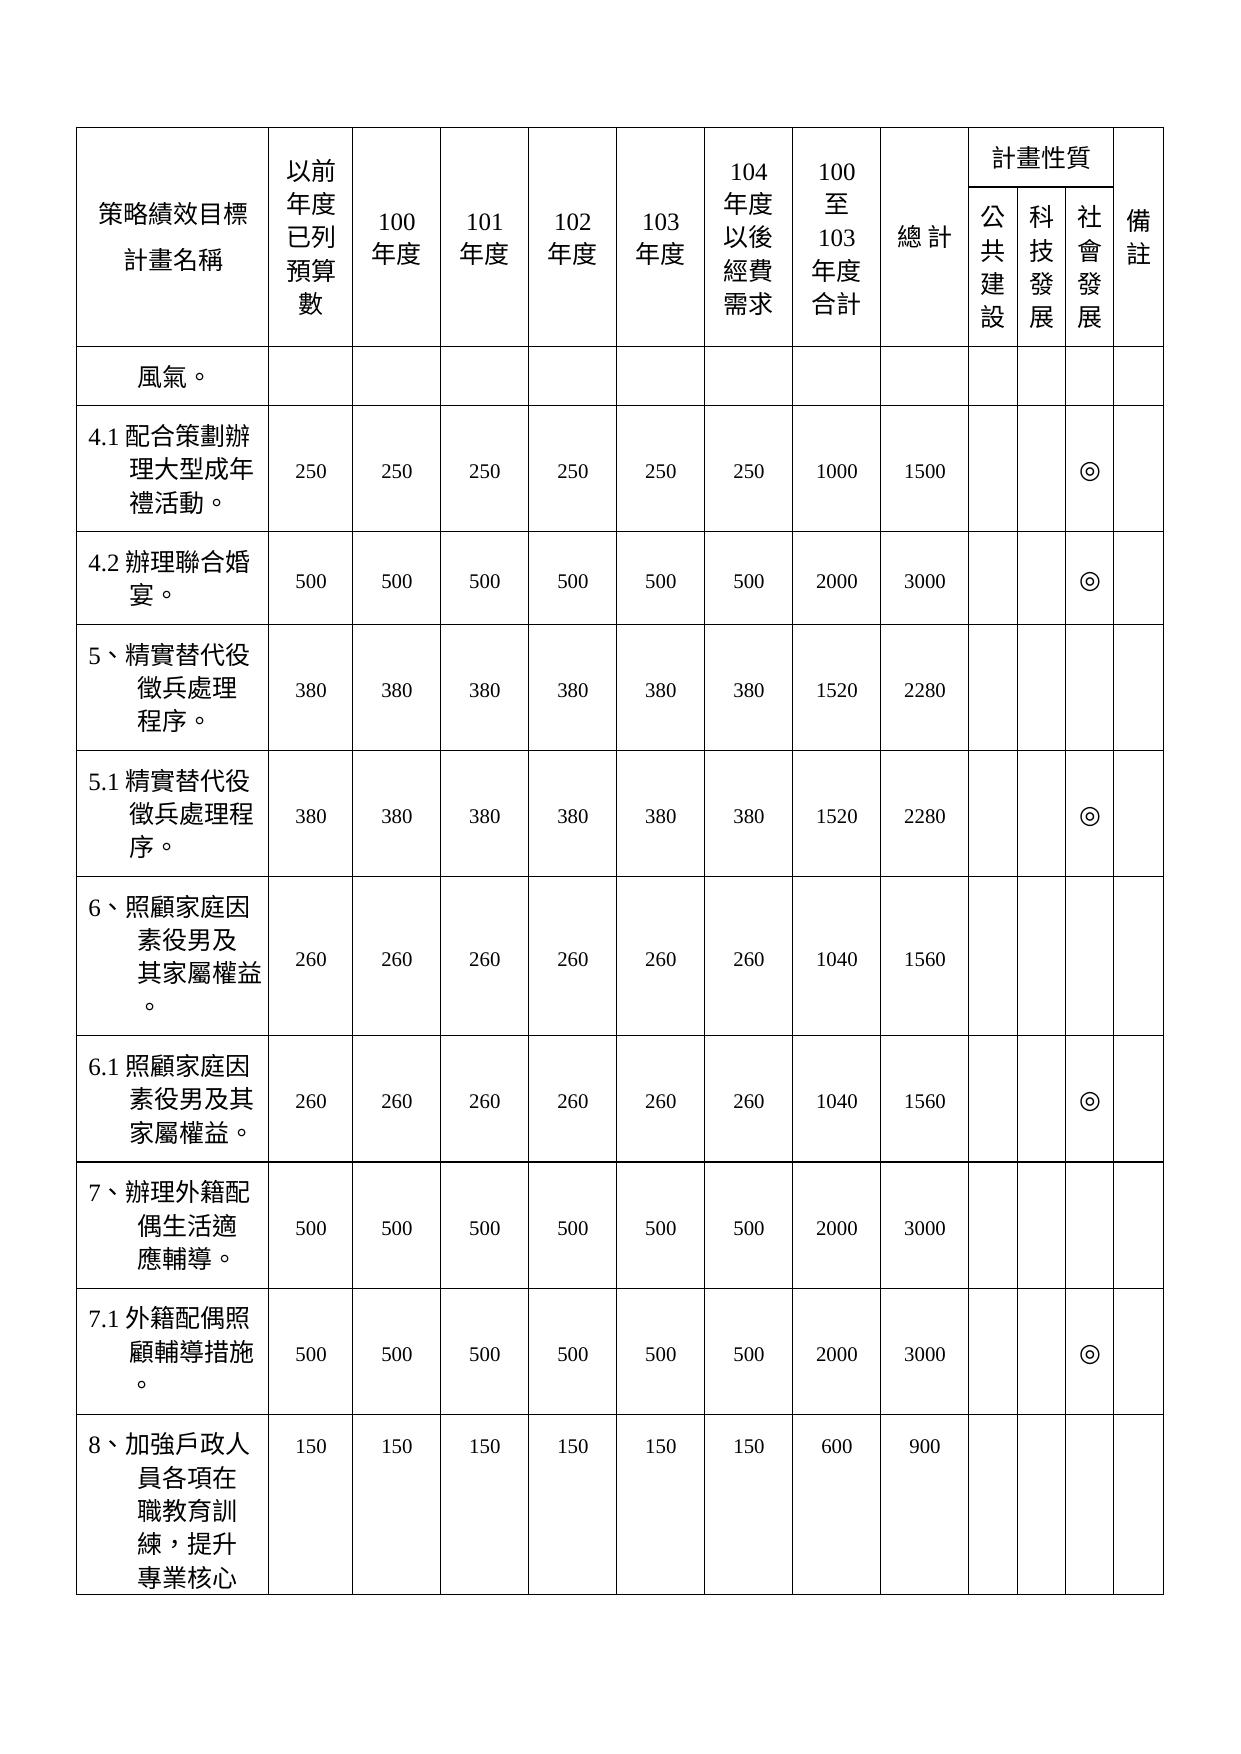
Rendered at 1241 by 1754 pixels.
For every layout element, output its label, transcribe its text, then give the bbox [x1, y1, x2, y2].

table_cell [1018, 406, 1065, 531]
table_cell 260 [529, 1036, 616, 1161]
table_cell 1040 [793, 877, 880, 1035]
table_cell 260 [441, 1036, 528, 1161]
table_cell 260 [705, 877, 792, 1035]
table_cell 250 [353, 406, 440, 531]
table_cell 500 [705, 1289, 792, 1413]
table_cell 250 [705, 406, 792, 531]
table_header 104年度以後經費需求 [705, 128, 792, 346]
table_cell 260 [269, 877, 352, 1035]
table_cell [1018, 1289, 1065, 1413]
table_cell 380 [617, 625, 704, 750]
table_cell [793, 347, 880, 405]
table_cell 500 [441, 532, 528, 624]
table_cell 380 [529, 751, 616, 876]
table_cell 2000 [793, 1163, 880, 1287]
table_cell [969, 1289, 1017, 1413]
table_cell 900 [881, 1415, 968, 1594]
table_cell 600 [793, 1415, 880, 1594]
table_header 100年度 [353, 128, 440, 346]
table_cell 500 [529, 1163, 616, 1287]
table_cell [969, 877, 1017, 1035]
table_cell ◎ [1066, 532, 1113, 624]
table_cell 7.1 外籍配偶照顧輔導措施。 [77, 1289, 268, 1413]
table_cell 150 [269, 1415, 352, 1594]
table_cell [1114, 532, 1163, 624]
table_header 101年度 [441, 128, 528, 346]
table_cell [969, 406, 1017, 531]
table_cell 380 [617, 751, 704, 876]
table_cell [1018, 1415, 1065, 1594]
table_cell 照顧家庭因素役男及其家屬權益。 [77, 877, 268, 1035]
table_cell 社會發展 [1066, 188, 1113, 346]
table_cell 500 [353, 532, 440, 624]
table_cell 500 [441, 1163, 528, 1287]
table_header 策略績效目標 計畫名稱 [77, 128, 268, 346]
table_cell 380 [353, 625, 440, 750]
table_cell 500 [705, 532, 792, 624]
table_cell 380 [441, 625, 528, 750]
table_cell [353, 347, 440, 405]
table_header 100至103年度合計 [793, 128, 880, 346]
table_cell 150 [617, 1415, 704, 1594]
table_cell ◎ [1066, 1289, 1113, 1413]
table_header 以前年度已列預算數 [269, 128, 352, 346]
table_cell [1114, 406, 1163, 531]
table_cell 科技發展 [1018, 188, 1065, 346]
table_cell 3000 [881, 1289, 968, 1413]
table_cell [1114, 1415, 1163, 1594]
table_cell ◎ [1066, 1036, 1113, 1161]
table_cell 260 [353, 877, 440, 1035]
table_header 計畫性質 [969, 128, 1113, 186]
table_cell 150 [441, 1415, 528, 1594]
table_cell 150 [705, 1415, 792, 1594]
table_header 備註 [1114, 128, 1163, 346]
table_cell [969, 1415, 1017, 1594]
table_header 總 計 [881, 128, 968, 346]
table_cell 辦理外籍配偶生活適應輔導。 [77, 1163, 268, 1287]
table_cell 1520 [793, 625, 880, 750]
table_cell [1114, 877, 1163, 1035]
table_header 103年度 [617, 128, 704, 346]
table_cell [969, 1163, 1017, 1287]
table_cell [1066, 347, 1113, 405]
table_cell 260 [441, 877, 528, 1035]
table_cell 380 [705, 751, 792, 876]
table_cell [969, 532, 1017, 624]
table_cell [1018, 877, 1065, 1035]
table_cell 500 [617, 1289, 704, 1413]
table_cell [1066, 1163, 1113, 1287]
table_cell [1018, 532, 1065, 624]
table_cell 6.1 照顧家庭因素役男及其家屬權益。 [77, 1036, 268, 1161]
table_cell 1560 [881, 1036, 968, 1161]
table_cell 380 [705, 625, 792, 750]
table_cell [705, 347, 792, 405]
table_cell 500 [353, 1289, 440, 1413]
table_cell 260 [529, 877, 616, 1035]
table_cell 380 [353, 751, 440, 876]
table_cell 500 [529, 532, 616, 624]
table_cell 2280 [881, 625, 968, 750]
table_cell ◎ [1066, 751, 1113, 876]
table_cell 500 [529, 1289, 616, 1413]
table_cell 150 [353, 1415, 440, 1594]
table_cell 5.1 精實替代役徵兵處理程序。 [77, 751, 268, 876]
table_cell [1018, 625, 1065, 750]
table_cell 260 [705, 1036, 792, 1161]
table_cell 1500 [881, 406, 968, 531]
table_cell 380 [441, 751, 528, 876]
table_cell 250 [529, 406, 616, 531]
table_cell 2000 [793, 532, 880, 624]
table_cell 2280 [881, 751, 968, 876]
table_cell 3000 [881, 1163, 968, 1287]
table_cell [1018, 751, 1065, 876]
table_cell [1066, 877, 1113, 1035]
table_cell 1520 [793, 751, 880, 876]
table_cell [969, 751, 1017, 876]
table_cell 1000 [793, 406, 880, 531]
table_cell 500 [269, 1289, 352, 1413]
table_cell [1066, 625, 1113, 750]
table_cell [969, 347, 1017, 405]
table_cell 4.2 辦理聯合婚宴。 [77, 532, 268, 624]
table_cell [529, 347, 616, 405]
table_cell 250 [269, 406, 352, 531]
table_cell 500 [617, 1163, 704, 1287]
table_cell 2000 [793, 1289, 880, 1413]
table_cell 260 [617, 1036, 704, 1161]
table_cell 4.1 配合策劃辦理大型成年禮活動。 [77, 406, 268, 531]
table_cell 380 [529, 625, 616, 750]
table_cell 3000 [881, 532, 968, 624]
table_cell [1018, 1036, 1065, 1161]
table_header 102年度 [529, 128, 616, 346]
table_cell 精實替代役徵兵處理程序。 [77, 625, 268, 750]
table_cell [1114, 751, 1163, 876]
table_cell 260 [617, 877, 704, 1035]
table_cell [617, 347, 704, 405]
table_cell 250 [441, 406, 528, 531]
table_cell 500 [617, 532, 704, 624]
table_cell [881, 347, 968, 405]
table_cell 加強戶政人員各項在職教育訓練，提升專業核心能力。 [77, 1415, 268, 1594]
table_cell 250 [617, 406, 704, 531]
table_cell 150 [529, 1415, 616, 1594]
table_cell [1114, 1163, 1163, 1287]
table_cell [1114, 1036, 1163, 1161]
table_cell [969, 1036, 1017, 1161]
table_cell 1560 [881, 877, 968, 1035]
table_cell [1018, 1163, 1065, 1287]
table_cell 500 [705, 1163, 792, 1287]
table_cell [269, 347, 352, 405]
table_cell 500 [441, 1289, 528, 1413]
table_cell 380 [269, 625, 352, 750]
table_cell [441, 347, 528, 405]
table_cell 端正禮俗，改善社會風氣。 [77, 347, 268, 405]
table_cell [1018, 347, 1065, 405]
table_cell ◎ [1066, 406, 1113, 531]
table_cell [1114, 625, 1163, 750]
table_cell 260 [269, 1036, 352, 1161]
table_cell 1040 [793, 1036, 880, 1161]
table_cell 500 [269, 1163, 352, 1287]
table_cell 260 [353, 1036, 440, 1161]
table_cell [969, 625, 1017, 750]
table_cell [1114, 347, 1163, 405]
table_cell [1066, 1415, 1113, 1594]
table_cell 380 [269, 751, 352, 876]
table_cell 500 [269, 532, 352, 624]
table_cell [1114, 1289, 1163, 1413]
table_cell 公共建設 [969, 188, 1017, 346]
table_cell 500 [353, 1163, 440, 1287]
